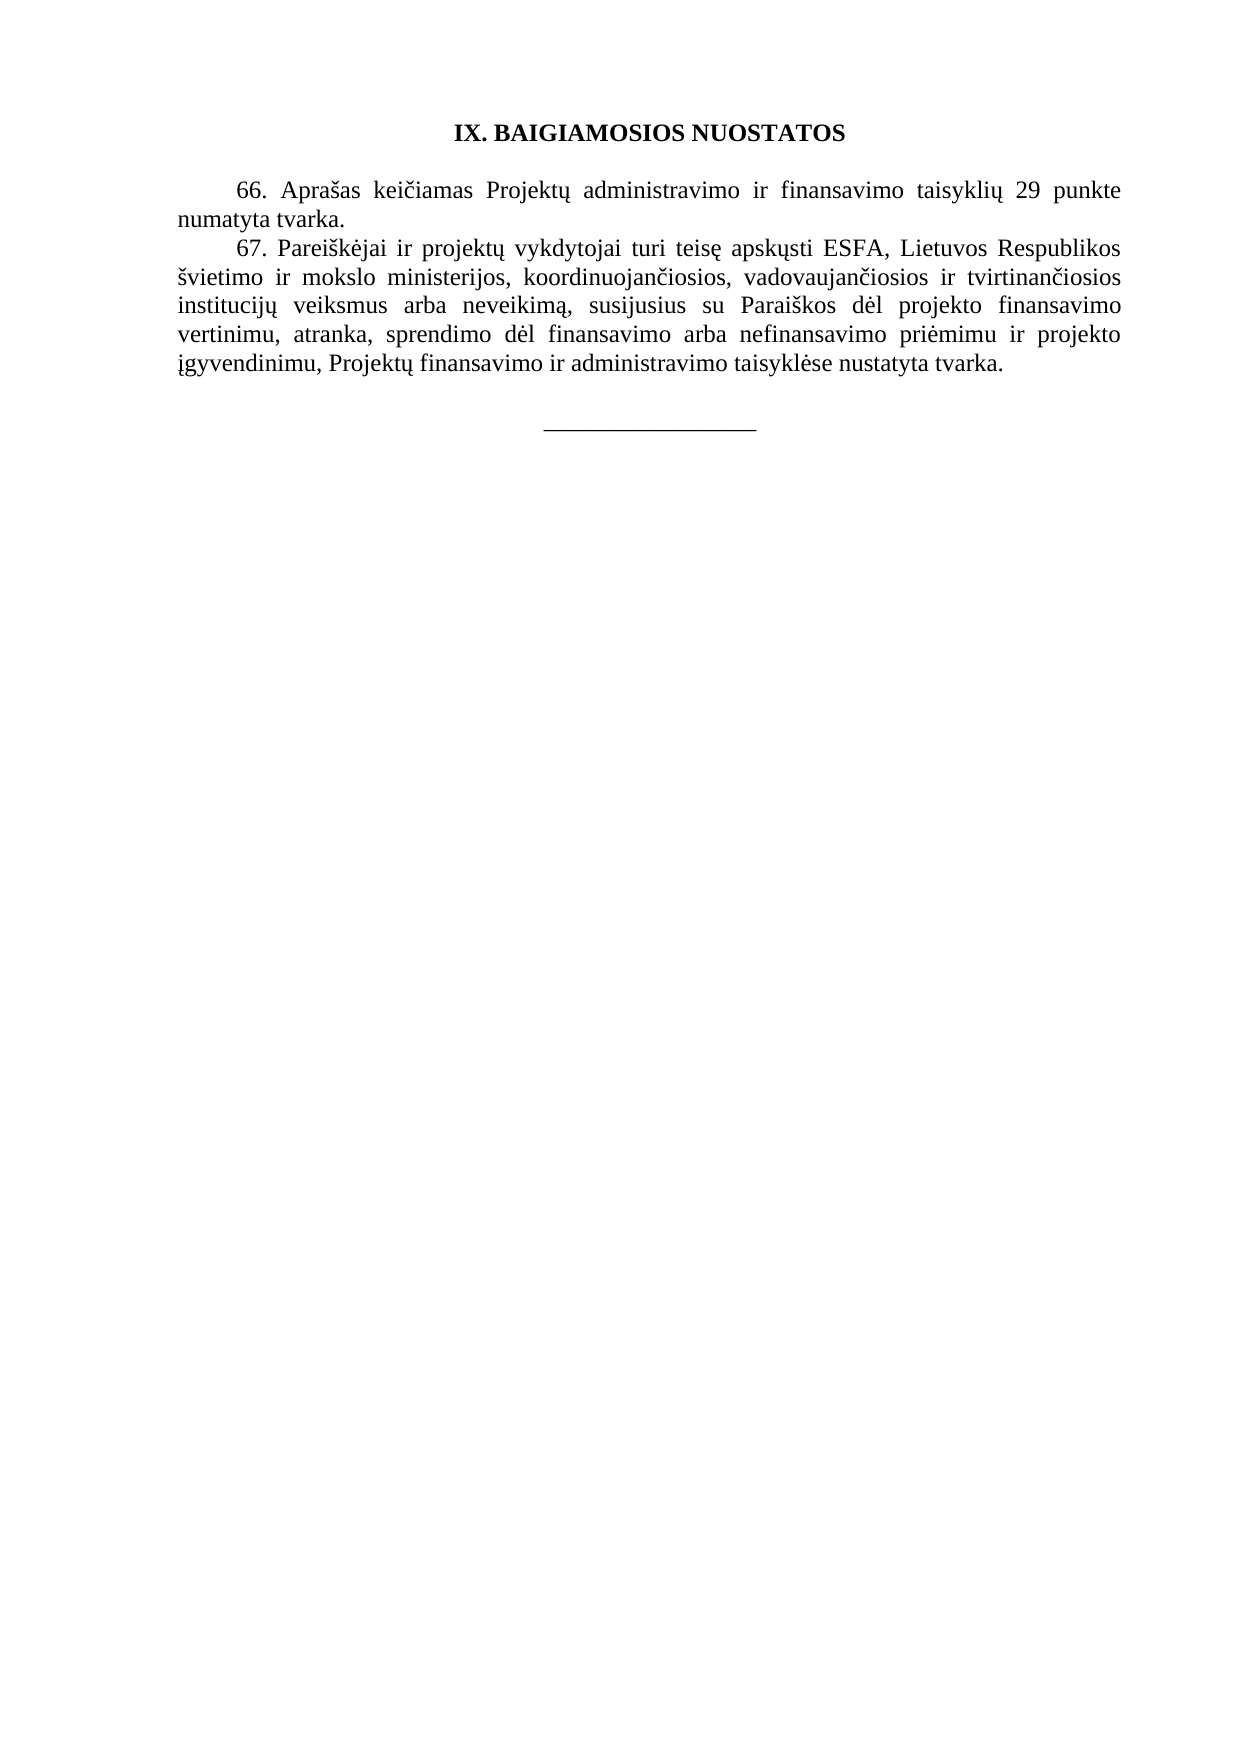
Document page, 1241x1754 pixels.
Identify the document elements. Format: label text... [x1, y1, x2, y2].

text _________________ [177, 406, 1122, 434]
text IX. BAIGIAMOSIOS NUOSTATOS [177, 118, 1122, 147]
text 67. Pareiškėjai ir projektų vykdytojai turi teisę apskųsti ESFA, Lietuvos Respublikos švietimo ir mokslo ministerijos, koordinuojančiosios, vadovaujančiosios ir tvirtinančiosios institucijų veiksmus arba neveikimą, susijusius su Paraiškos dėl projekto finansavimo vertinimu, atranka, sprendimo dėl finansavimo arba nefinansavimo priėmimu ir projekto įgyvendinimu, Projektų finansavimo ir administravimo taisyklėse nustatyta tvarka. [177, 233, 1122, 377]
text 66. Aprašas keičiamas Projektų administravimo ir finansavimo taisyklių 29 punkte numatyta tvarka. [177, 176, 1122, 233]
